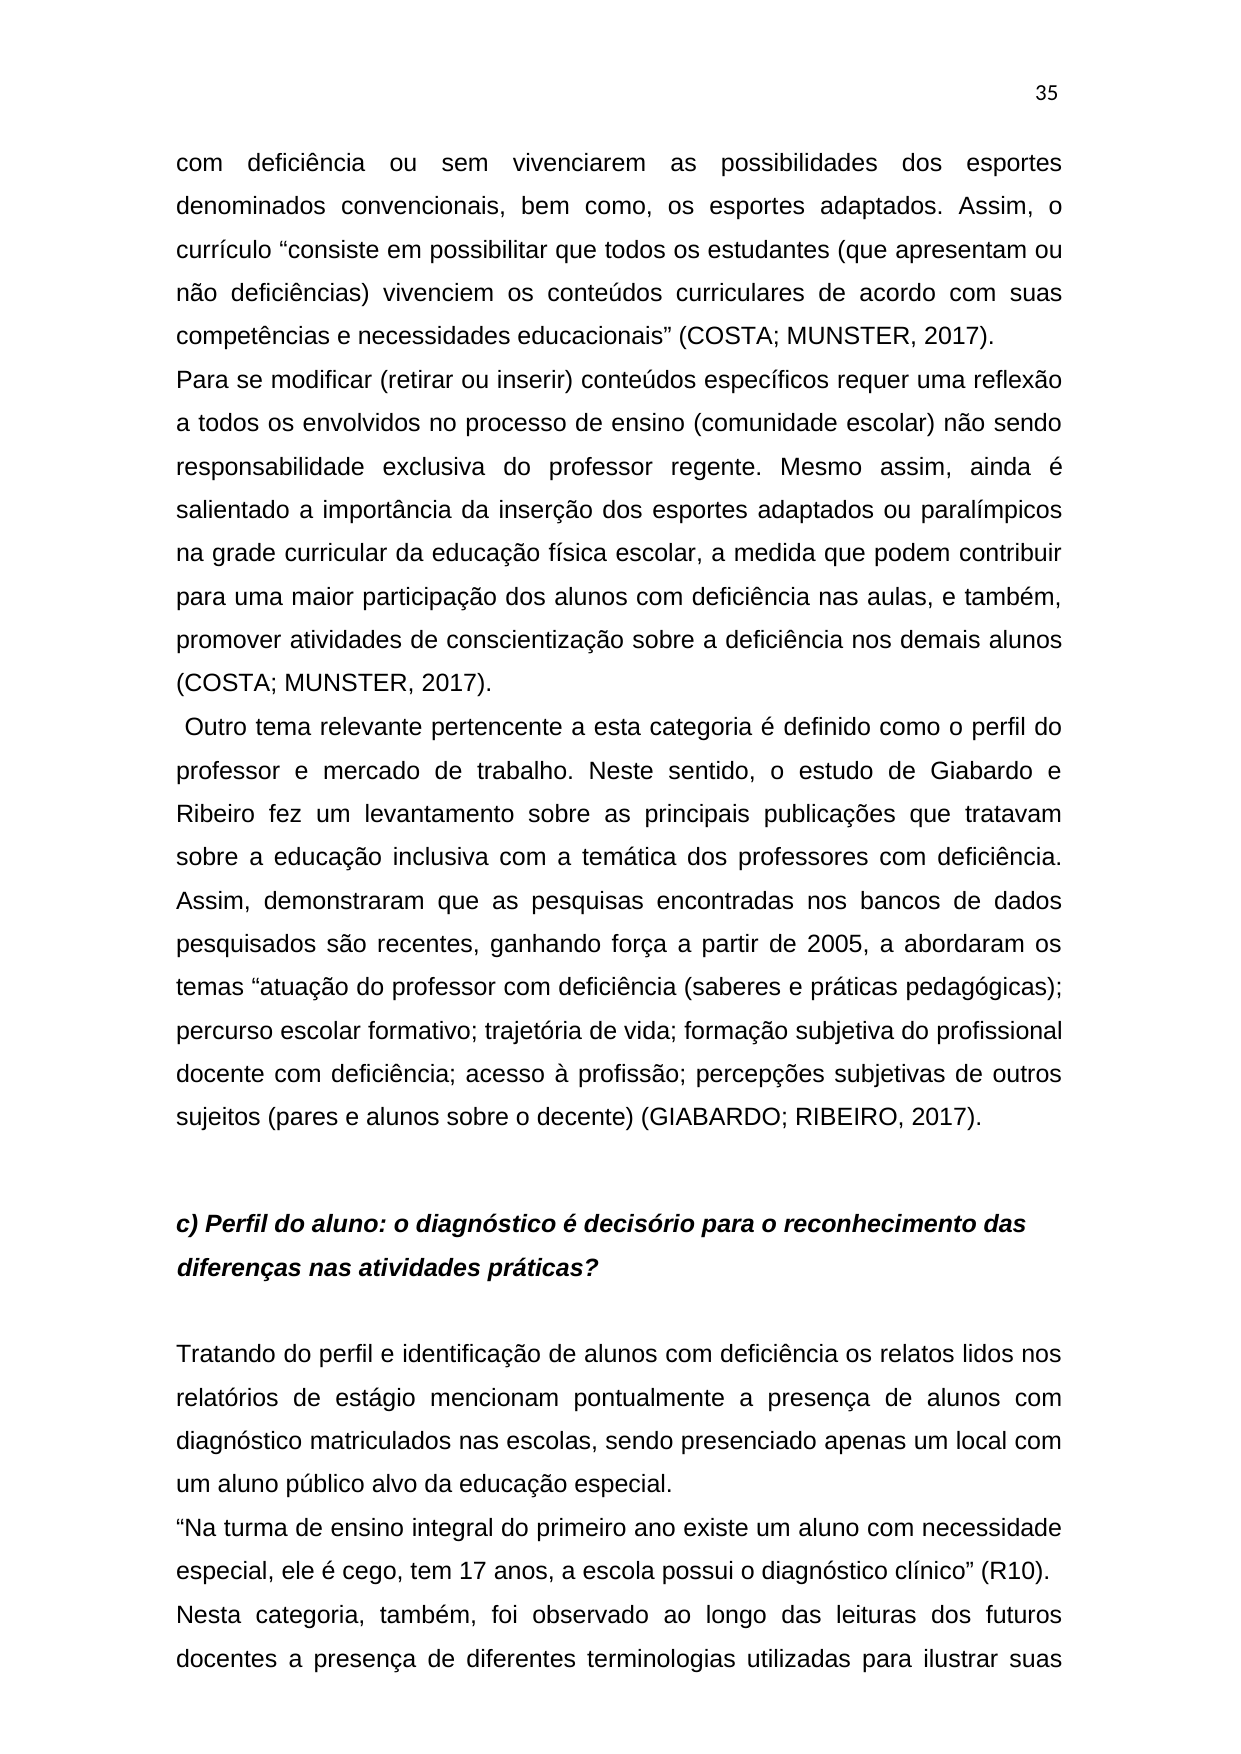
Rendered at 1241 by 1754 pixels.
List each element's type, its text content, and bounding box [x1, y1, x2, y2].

text Tratando do perfil e identificação de alunos com deficiência os relatos lidos nos relatórios de estágio mencionam pontualmente a presença de alunos com diagnóstico matriculados nas escolas, sendo presenciado apenas um local com um aluno público alvo da educação especial. [176, 1339, 1064, 1498]
text Nesta categoria, também, foi observado ao longo das leituras dos futuros docentes a presença de diferentes terminologias utilizadas para ilustrar suas [176, 1600, 1064, 1672]
text com deficiência ou sem vivenciarem as possibilidades dos esportes denominados convencionais, bem como, os esportes adaptados. Assim, o currículo “consiste em possibilitar que todos os estudantes (que apresentam ou não deficiências) vivenciem os conteúdos curriculares de acordo com suas competências e necessidades educacionais” (COSTA; MUNSTER, 2017). [176, 148, 1064, 350]
text c) Perfil do aluno: o diagnóstico é decisório para o reconhecimento das diferenças nas atividades práticas? [176, 1209, 1073, 1281]
text Outro tema relevante pertencente a esta categoria é definido como o perfil do professor e mercado de trabalho. Neste sentido, o estudo de Giabardo e Ribeiro fez um levantamento sobre as principais publicações que tratavam sobre a educação inclusiva com a temática dos professores com deficiência. Assim, demonstraram que as pesquisas encontradas nos bancos de dados pesquisados são recentes, ganhando força a partir de 2005, a abordaram os temas “atuação do professor com deficiência (saberes e práticas pedagógicas); percurso escolar formativo; trajetória de vida; formação subjetiva do profissional docente com deficiência; acesso à profissão; percepções subjetivas de outros sujeitos (pares e alunos sobre o decente) (GIABARDO; RIBEIRO, 2017). [176, 712, 1064, 1131]
text Para se modificar (retirar ou inserir) conteúdos específicos requer uma reflexão a todos os envolvidos no processo de ensino (comunidade escolar) não sendo responsabilidade exclusiva do professor regente. Mesmo assim, ainda é salientado a importância da inserção dos esportes adaptados ou paralímpicos na grade curricular da educação física escolar, a medida que podem contribuir para uma maior participação dos alunos com deficiência nas aulas, e também, promover atividades de conscientização sobre a deficiência nos demais alunos (COSTA; MUNSTER, 2017). [176, 365, 1064, 697]
text “Na turma de ensino integral do primeiro ano existe um aluno com necessidade especial, ele é cego, tem 17 anos, a escola possui o diagnóstico clínico” (R10). [176, 1513, 1064, 1585]
